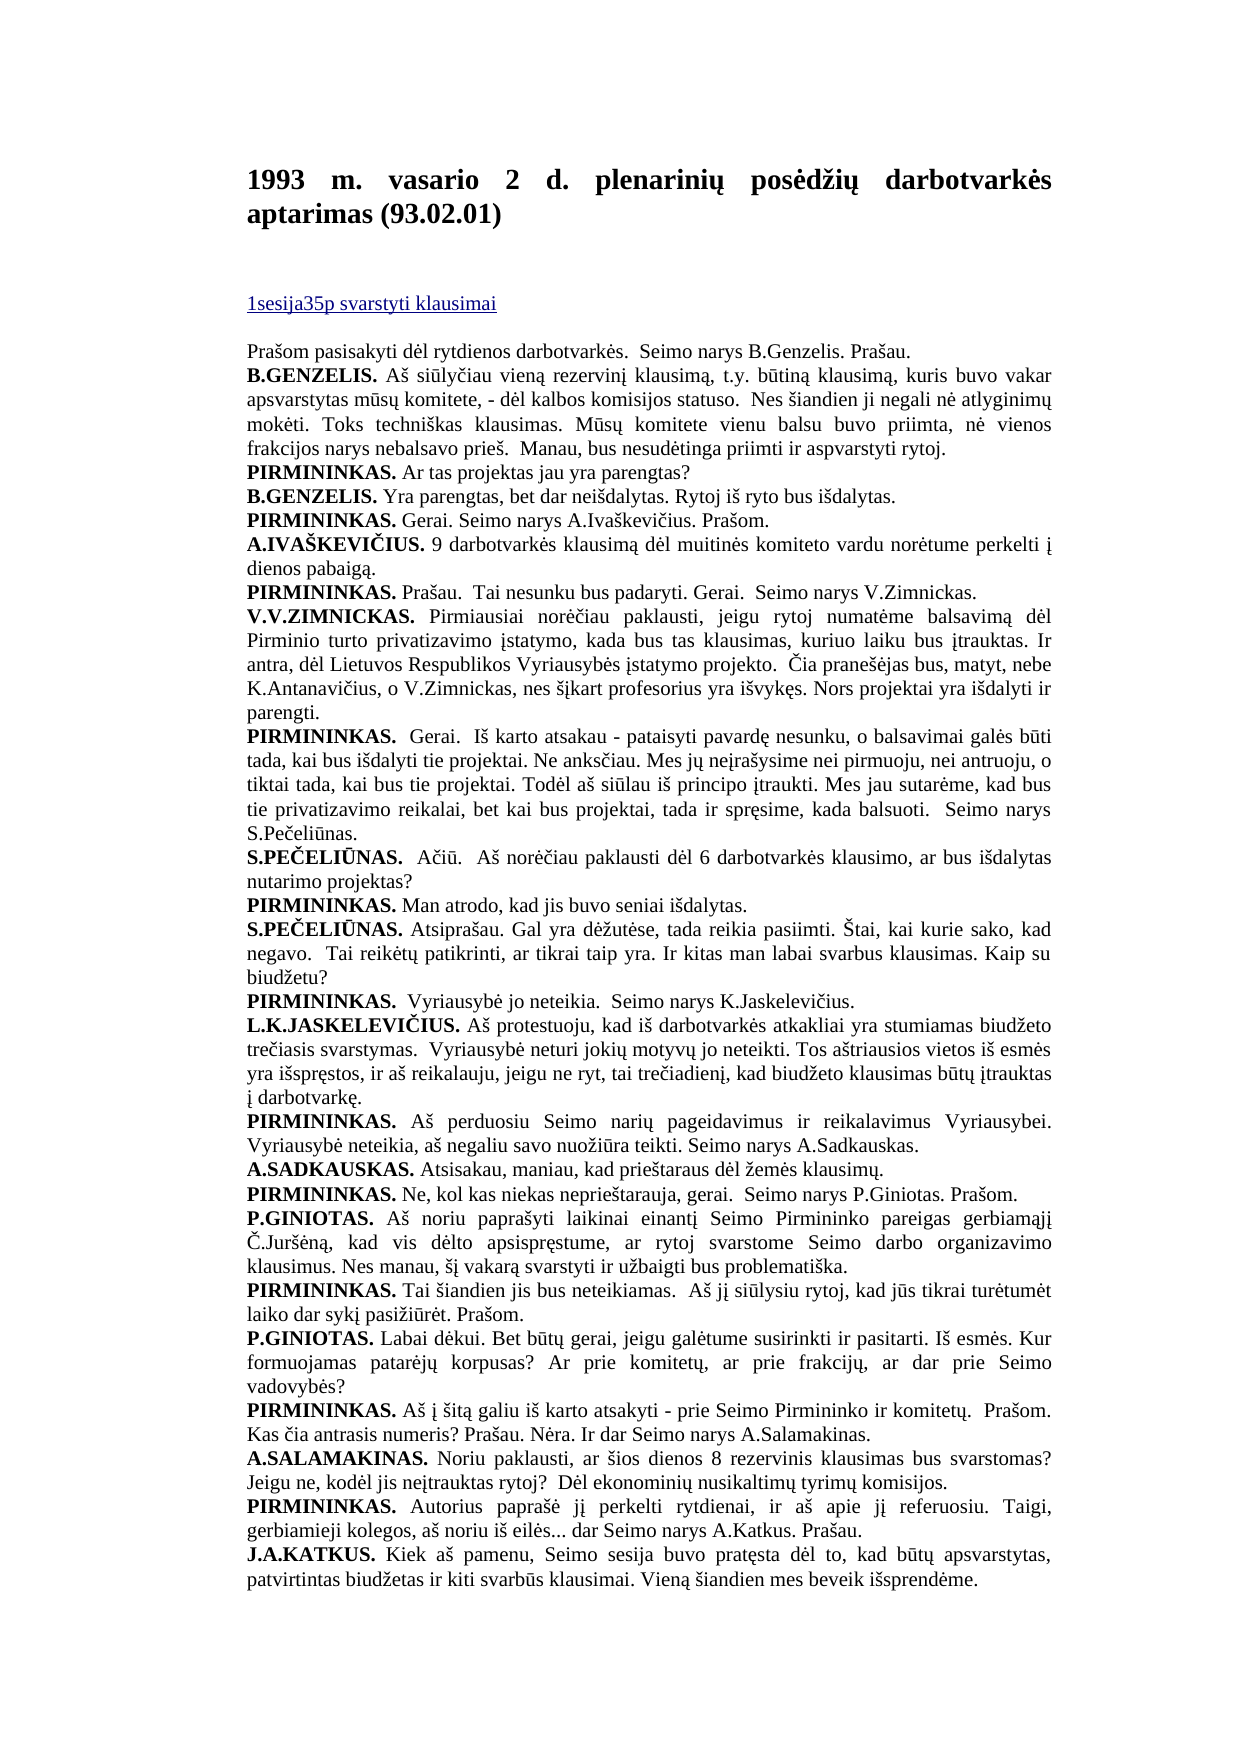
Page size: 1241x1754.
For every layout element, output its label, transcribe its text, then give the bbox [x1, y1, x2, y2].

text 1993 m. vasario 2 d. plenarinių posėdžių darbotvarkės aptarimas (93.02.01) [247, 162, 1053, 229]
text P.GINIOTAS. Labai dėkui. Bet būtų gerai, jeigu galėtume susirinkti ir pasitarti. Iš esmės. Kur formuojamas patarėjų korpusas? Ar prie komitetų, ar prie frakcijų, ar dar prie Seimo vadovybės? [247, 1326, 1053, 1398]
text S.PEČELIŪNAS. Atsiprašau. Gal yra dėžutėse, tada reikia pasiimti. Štai, kai kurie sako, kad negavo. Tai reikėtų patikrinti, ar tikrai taip yra. Ir kitas man labai svarbus klausimas. Kaip su biudžetu? [247, 917, 1053, 989]
text S.PEČELIŪNAS. Ačiū. Aš norėčiau paklausti dėl 6 darbotvarkės klausimo, ar bus išdalytas nutarimo projektas? [247, 844, 1053, 893]
text P.GINIOTAS. Aš noriu paprašyti laikinai einantį Seimo Pirmininko pareigas gerbiamąjį Č.Juršėną, kad vis dėlto apsispręstume, ar rytoj svarstome Seimo darbo organizavimo klausimus. Nes manau, šį vakarą svarstyti ir užbaigti bus problematiška. [247, 1206, 1053, 1278]
text V.V.ZIMNICKAS. Pirmiausiai norėčiau paklausti, jeigu rytoj numatėme balsavimą dėl Pirminio turto privatizavimo įstatymo, kada bus tas klausimas, kuriuo laiku bus įtrauktas. Ir antra, dėl Lietuvos Respublikos Vyriausybės įstatymo projekto. Čia pranešėjas bus, matyt, nebe K.Antanavičius, o V.Zimnickas, nes šįkart profesorius yra išvykęs. Nors projektai yra išdalyti ir parengti. [247, 604, 1053, 724]
text J.A.KATKUS. Kiek aš pamenu, Seimo sesija buvo pratęsta dėl to, kad būtų apsvarstytas, patvirtintas biudžetas ir kiti svarbūs klausimai. Vieną šiandien mes beveik išsprendėme. [247, 1542, 1053, 1591]
text PIRMININKAS. Tai šiandien jis bus neteikiamas. Aš jį siūlysiu rytoj, kad jūs tikrai turėtumėt laiko dar sykį pasižiūrėt. Prašom. [247, 1278, 1053, 1326]
text PIRMININKAS. Aš perduosiu Seimo narių pageidavimus ir reikalavimus Vyriausybei. Vyriausybė neteikia, aš negaliu savo nuožiūra teikti. Seimo narys A.Sadkauskas. [247, 1109, 1053, 1157]
text B.GENZELIS. Yra parengtas, bet dar neišdalytas. Rytoj iš ryto bus išdalytas. [247, 484, 1053, 508]
text A.SALAMAKINAS. Noriu paklausti, ar šios dienos 8 rezervinis klausimas bus svarstomas? Jeigu ne, kodėl jis neįtrauktas rytoj? Dėl ekonominių nusikaltimų tyrimų komisijos. [247, 1446, 1053, 1494]
text L.K.JASKELEVIČIUS. Aš protestuoju, kad iš darbotvarkės atkakliai yra stumiamas biudžeto trečiasis svarstymas. Vyriausybė neturi jokių motyvų jo neteikti. Tos aštriausios vietos iš esmės yra išspręstos, ir aš reikalauju, jeigu ne ryt, tai trečiadienį, kad biudžeto klausimas būtų įtrauktas į darbotvarkę. [247, 1013, 1053, 1109]
text A.SADKAUSKAS. Atsisakau, maniau, kad prieštaraus dėl žemės klausimų. [247, 1157, 1053, 1181]
text PIRMININKAS. Aš į šitą galiu iš karto atsakyti - prie Seimo Pirmininko ir komitetų. Prašom. Kas čia antrasis numeris? Prašau. Nėra. Ir dar Seimo narys A.Salamakinas. [247, 1398, 1053, 1446]
text PIRMININKAS. Vyriausybė jo neteikia. Seimo narys K.Jaskelevičius. [247, 989, 1053, 1013]
text PIRMININKAS. Ar tas projektas jau yra parengtas? [247, 459, 1053, 484]
text A.IVAŠKEVIČIUS. 9 darbotvarkės klausimą dėl muitinės komiteto vardu norėtume perkelti į dienos pabaigą. [247, 532, 1053, 580]
text B.GENZELIS. Aš siūlyčiau vieną rezervinį klausimą, t.y. būtiną klausimą, kuris buvo vakar apsvarstytas mūsų komitete, - dėl kalbos komisijos statuso. Nes šiandien ji negali nė atlyginimų mokėti. Toks techniškas klausimas. Mūsų komitete vienu balsu buvo priimta, nė vienos frakcijos narys nebalsavo prieš. Manau, bus nesudėtinga priimti ir aspvarstyti rytoj. [247, 363, 1053, 459]
text PIRMININKAS. Prašau. Tai nesunku bus padaryti. Gerai. Seimo narys V.Zimnickas. [247, 580, 1053, 604]
text PIRMININKAS. Autorius paprašė jį perkelti rytdienai, ir aš apie jį referuosiu. Taigi, gerbiamieji kolegos, aš noriu iš eilės... dar Seimo narys A.Katkus. Prašau. [247, 1494, 1053, 1542]
text Prašom pasisakyti dėl rytdienos darbotvarkės. Seimo narys B.Genzelis. Prašau. [247, 339, 1053, 363]
text 1sesija35p svarstyti klausimai [247, 291, 1053, 315]
text PIRMININKAS. Gerai. Iš karto atsakau - pataisyti pavardę nesunku, o balsavimai galės būti tada, kai bus išdalyti tie projektai. Ne anksčiau. Mes jų neįrašysime nei pirmuoju, nei antruoju, o tiktai tada, kai bus tie projektai. Todėl aš siūlau iš principo įtraukti. Mes jau sutarėme, kad bus tie privatizavimo reikalai, bet kai bus projektai, tada ir spręsime, kada balsuoti. Seimo narys S.Pečeliūnas. [247, 724, 1053, 844]
text PIRMININKAS. Gerai. Seimo narys A.Ivaškevičius. Prašom. [247, 508, 1053, 532]
text PIRMININKAS. Man atrodo, kad jis buvo seniai išdalytas. [247, 893, 1053, 917]
text PIRMININKAS. Ne, kol kas niekas neprieštarauja, gerai. Seimo narys P.Giniotas. Prašom. [247, 1181, 1053, 1206]
